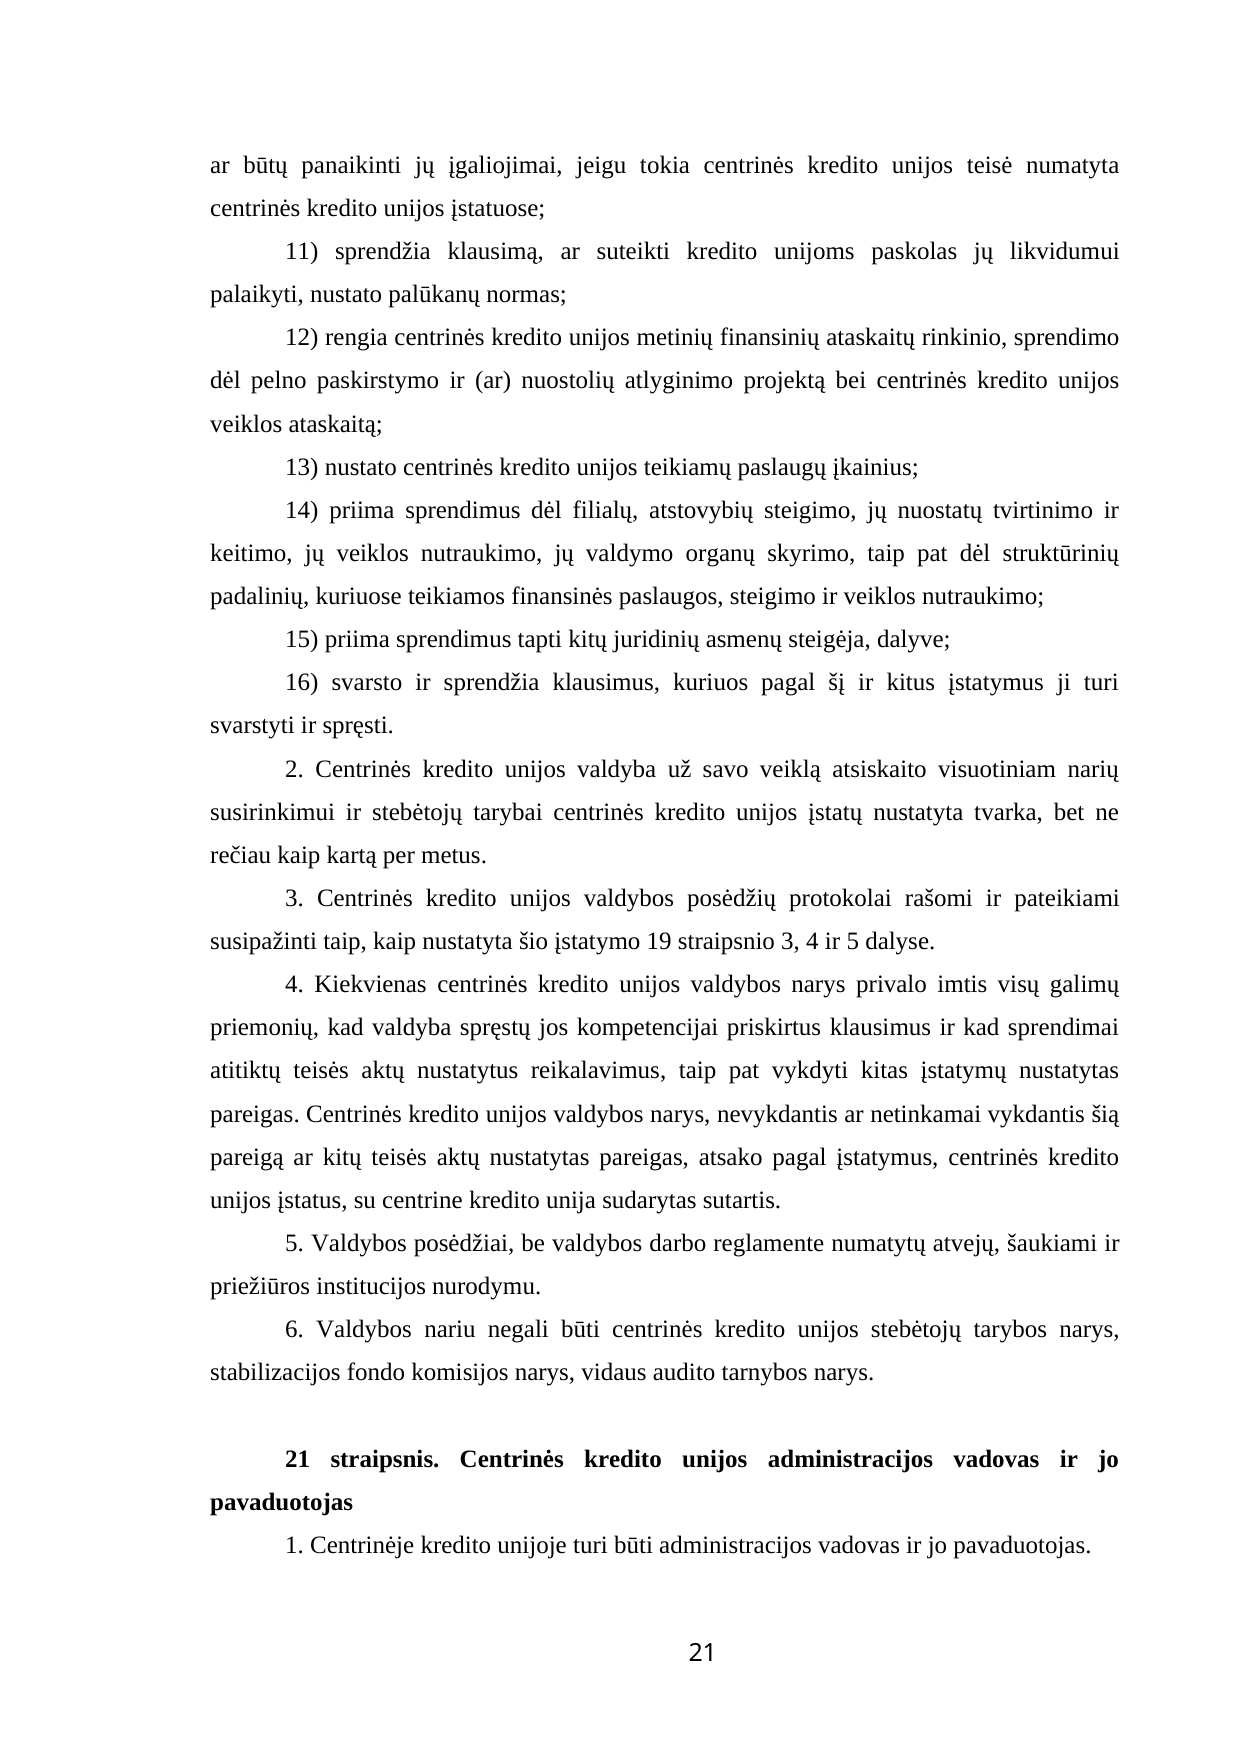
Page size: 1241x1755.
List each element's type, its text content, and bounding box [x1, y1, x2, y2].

text 11) sprendžia klausimą, ar suteikti kredito unijoms paskolas jų likvidumui palaikyti, nustato palūkanų normas; [210, 236, 1120, 308]
text 2. Centrinės kredito unijos valdyba už savo veiklą atsiskaito visuotiniam narių susirinkimui ir stebėtojų tarybai centrinės kredito unijos įstatų nustatyta tvarka, bet ne rečiau kaip kartą per metus. [210, 754, 1120, 869]
text 1. Centrinėje kredito unijoje turi būti administracijos vadovas ir jo pavaduotojas. [210, 1530, 1120, 1559]
text 14) priima sprendimus dėl filialų, atstovybių steigimo, jų nuostatų tvirtinimo ir keitimo, jų veiklos nutraukimo, jų valdymo organų skyrimo, taip pat dėl struktūrinių padalinių, kuriuose teikiamos finansinės paslaugos, steigimo ir veiklos nutraukimo; [210, 495, 1120, 610]
text 15) priima sprendimus tapti kitų juridinių asmenų steigėja, dalyve; [210, 624, 1120, 653]
text 6. Valdybos nariu negali būti centrinės kredito unijos stebėtojų tarybos narys, stabilizacijos fondo komisijos narys, vidaus audito tarnybos narys. [210, 1314, 1120, 1386]
text 3. Centrinės kredito unijos valdybos posėdžių protokolai rašomi ir pateikiami susipažinti taip, kaip nustatyta šio įstatymo 19 straipsnio 3, 4 ir 5 dalyse. [210, 883, 1120, 955]
text 16) svarsto ir sprendžia klausimus, kuriuos pagal šį ir kitus įstatymus ji turi svarstyti ir spręsti. [210, 667, 1120, 739]
text 4. Kiekvienas centrinės kredito unijos valdybos narys privalo imtis visų galimų priemonių, kad valdyba spręstų jos kompetencijai priskirtus klausimus ir kad sprendimai atitiktų teisės aktų nustatytus reikalavimus, taip pat vykdyti kitas įstatymų nustatytas pareigas. Centrinės kredito unijos valdybos narys, nevykdantis ar netinkamai vykdantis šią pareigą ar kitų teisės aktų nustatytas pareigas, atsako pagal įstatymus, centrinės kredito unijos įstatus, su centrine kredito unija sudarytas sutartis. [210, 969, 1120, 1214]
text 13) nustato centrinės kredito unijos teikiamų paslaugų įkainius; [210, 452, 1120, 481]
text 21 straipsnis. Centrinės kredito unijos administracijos vadovas ir jo pavaduotojas [210, 1444, 1120, 1516]
text ar būtų panaikinti jų įgaliojimai, jeigu tokia centrinės kredito unijos teisė numatyta centrinės kredito unijos įstatuose; [210, 150, 1120, 222]
text 5. Valdybos posėdžiai, be valdybos darbo reglamente numatytų atvejų, šaukiami ir priežiūros institucijos nurodymu. [210, 1228, 1120, 1300]
text 12) rengia centrinės kredito unijos metinių finansinių ataskaitų rinkinio, sprendimo dėl pelno paskirstymo ir (ar) nuostolių atlyginimo projektą bei centrinės kredito unijos veiklos ataskaitą; [210, 322, 1120, 437]
